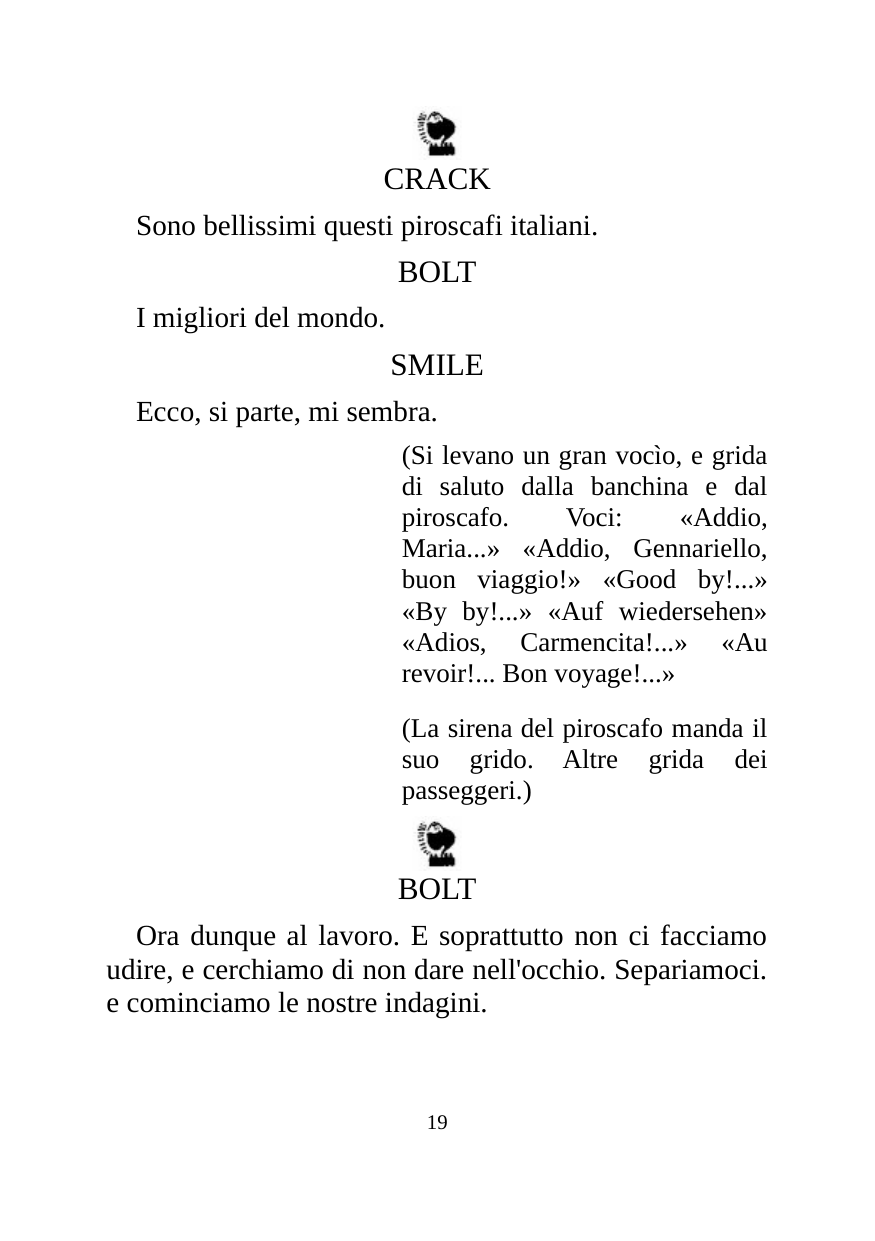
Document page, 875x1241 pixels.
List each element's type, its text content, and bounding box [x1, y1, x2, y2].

text Sono bellissimi questi piroscafi italiani. [106, 208, 768, 241]
text BOLT [106, 253, 768, 289]
text (La sirena del piroscafo manda il suo grido. Altre grida dei passeggeri.) [402, 712, 768, 805]
text I migliori del mondo. [106, 301, 768, 334]
text CRACK [106, 106, 768, 196]
text SMILE [106, 346, 768, 382]
text (Si levano un gran vocìo, e grida di saluto dalla banchina e dal piroscafo. Voci: «Addio, Maria...» «Addio, Gennariello, buon viaggio!» «Good by!...» «By by!...» «Auf wiedersehen» «Adios, Carmencita!...» «Au revoir!... Bon voyage!...» [402, 439, 768, 688]
text Ora dunque al lavoro. E soprattutto non ci facciamo udire, e cerchiamo di non dare nell'occhio. Separiamoci. e cominciamo le nostre indagini. [106, 918, 768, 1019]
text Ecco, si parte, mi sembra. [106, 394, 768, 427]
text BOLT [106, 829, 768, 906]
